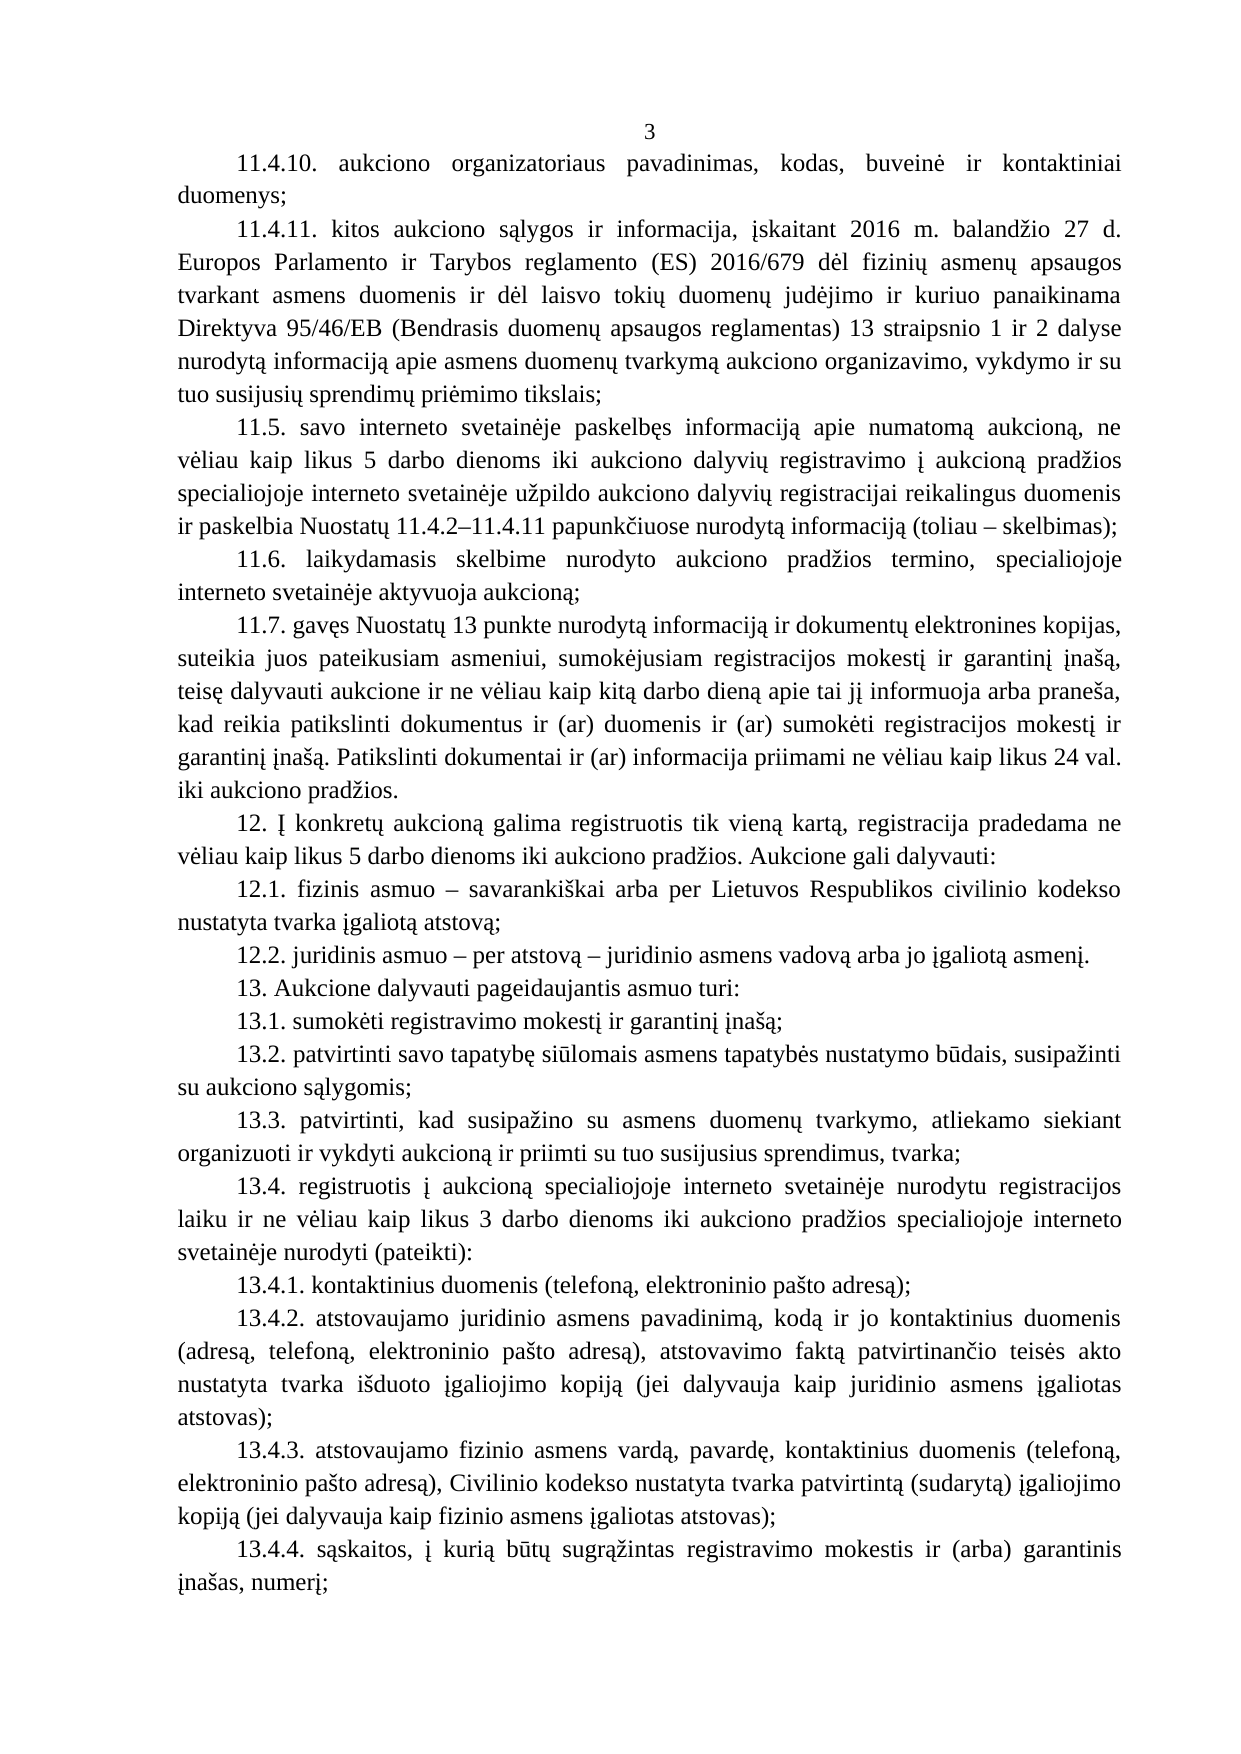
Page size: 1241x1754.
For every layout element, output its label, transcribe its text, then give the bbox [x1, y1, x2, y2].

text 12. Į konkretų aukcioną galima registruotis tik vieną kartą, registracija pradedama ne vėliau kaip likus 5 darbo dienoms iki aukciono pradžios. Aukcione gali dalyvauti: [177, 808, 1122, 870]
text 13.4.1. kontaktinius duomenis (telefoną, elektroninio pašto adresą); [177, 1270, 1122, 1299]
text 13.2. patvirtinti savo tapatybę siūlomais asmens tapatybės nustatymo būdais, susipažinti su aukciono sąlygomis; [177, 1039, 1122, 1101]
text 13.1. sumokėti registravimo mokestį ir garantinį įnašą; [177, 1006, 1122, 1035]
text 13.4.4. sąskaitos, į kurią būtų sugrąžintas registravimo mokestis ir (arba) garantinis įnašas, numerį; [177, 1534, 1122, 1596]
text 11.5. savo interneto svetainėje paskelbęs informaciją apie numatomą aukcioną, ne vėliau kaip likus 5 darbo dienoms iki aukciono dalyvių registravimo į aukcioną pradžios specialiojoje interneto svetainėje užpildo aukciono dalyvių registracijai reikalingus duomenis ir paskelbia Nuostatų 11.4.2–11.4.11 papunkčiuose nurodytą informaciją (toliau – skelbimas); [177, 412, 1122, 539]
text 13.4. registruotis į aukcioną specialiojoje interneto svetainėje nurodytu registracijos laiku ir ne vėliau kaip likus 3 darbo dienoms iki aukciono pradžios specialiojoje interneto svetainėje nurodyti (pateikti): [177, 1171, 1122, 1266]
text 11.4.10. aukciono organizatoriaus pavadinimas, kodas, buveinė ir kontaktiniai duomenys; [177, 148, 1122, 209]
text 11.4.11. kitos aukciono sąlygos ir informacija, įskaitant 2016 m. balandžio 27 d. Europos Parlamento ir Tarybos reglamento (ES) 2016/679 dėl fizinių asmenų apsaugos tvarkant asmens duomenis ir dėl laisvo tokių duomenų judėjimo ir kuriuo panaikinama Direktyva 95/46/EB (Bendrasis duomenų apsaugos reglamentas) 13 straipsnio 1 ir 2 dalyse nurodytą informaciją apie asmens duomenų tvarkymą aukciono organizavimo, vykdymo ir su tuo susijusių sprendimų priėmimo tikslais; [177, 214, 1122, 407]
text 12.2. juridinis asmuo – per atstovą – juridinio asmens vadovą arba jo įgaliotą asmenį. [177, 940, 1122, 969]
text 13. Aukcione dalyvauti pageidaujantis asmuo turi: [177, 973, 1122, 1002]
text 11.7. gavęs Nuostatų 13 punkte nurodytą informaciją ir dokumentų elektronines kopijas, suteikia juos pateikusiam asmeniui, sumokėjusiam registracijos mokestį ir garantinį įnašą, teisę dalyvauti aukcione ir ne vėliau kaip kitą darbo dieną apie tai jį informuoja arba praneša, kad reikia patikslinti dokumentus ir (ar) duomenis ir (ar) sumokėti registracijos mokestį ir garantinį įnašą. Patikslinti dokumentai ir (ar) informacija priimami ne vėliau kaip likus 24 val. iki aukciono pradžios. [177, 610, 1122, 804]
text 11.6. laikydamasis skelbime nurodyto aukciono pradžios termino, specialiojoje interneto svetainėje aktyvuoja aukcioną; [177, 544, 1122, 606]
text 13.4.3. atstovaujamo fizinio asmens vardą, pavardę, kontaktinius duomenis (telefoną, elektroninio pašto adresą), Civilinio kodekso nustatyta tvarka patvirtintą (sudarytą) įgaliojimo kopiją (jei dalyvauja kaip fizinio asmens įgaliotas atstovas); [177, 1435, 1122, 1530]
text 12.1. fizinis asmuo – savarankiškai arba per Lietuvos Respublikos civilinio kodekso nustatyta tvarka įgaliotą atstovą; [177, 874, 1122, 936]
text 13.3. patvirtinti, kad susipažino su asmens duomenų tvarkymo, atliekamo siekiant organizuoti ir vykdyti aukcioną ir priimti su tuo susijusius sprendimus, tvarka; [177, 1105, 1122, 1167]
text 13.4.2. atstovaujamo juridinio asmens pavadinimą, kodą ir jo kontaktinius duomenis (adresą, telefoną, elektroninio pašto adresą), atstovavimo faktą patvirtinančio teisės akto nustatyta tvarka išduoto įgaliojimo kopiją (jei dalyvauja kaip juridinio asmens įgaliotas atstovas); [177, 1303, 1122, 1431]
